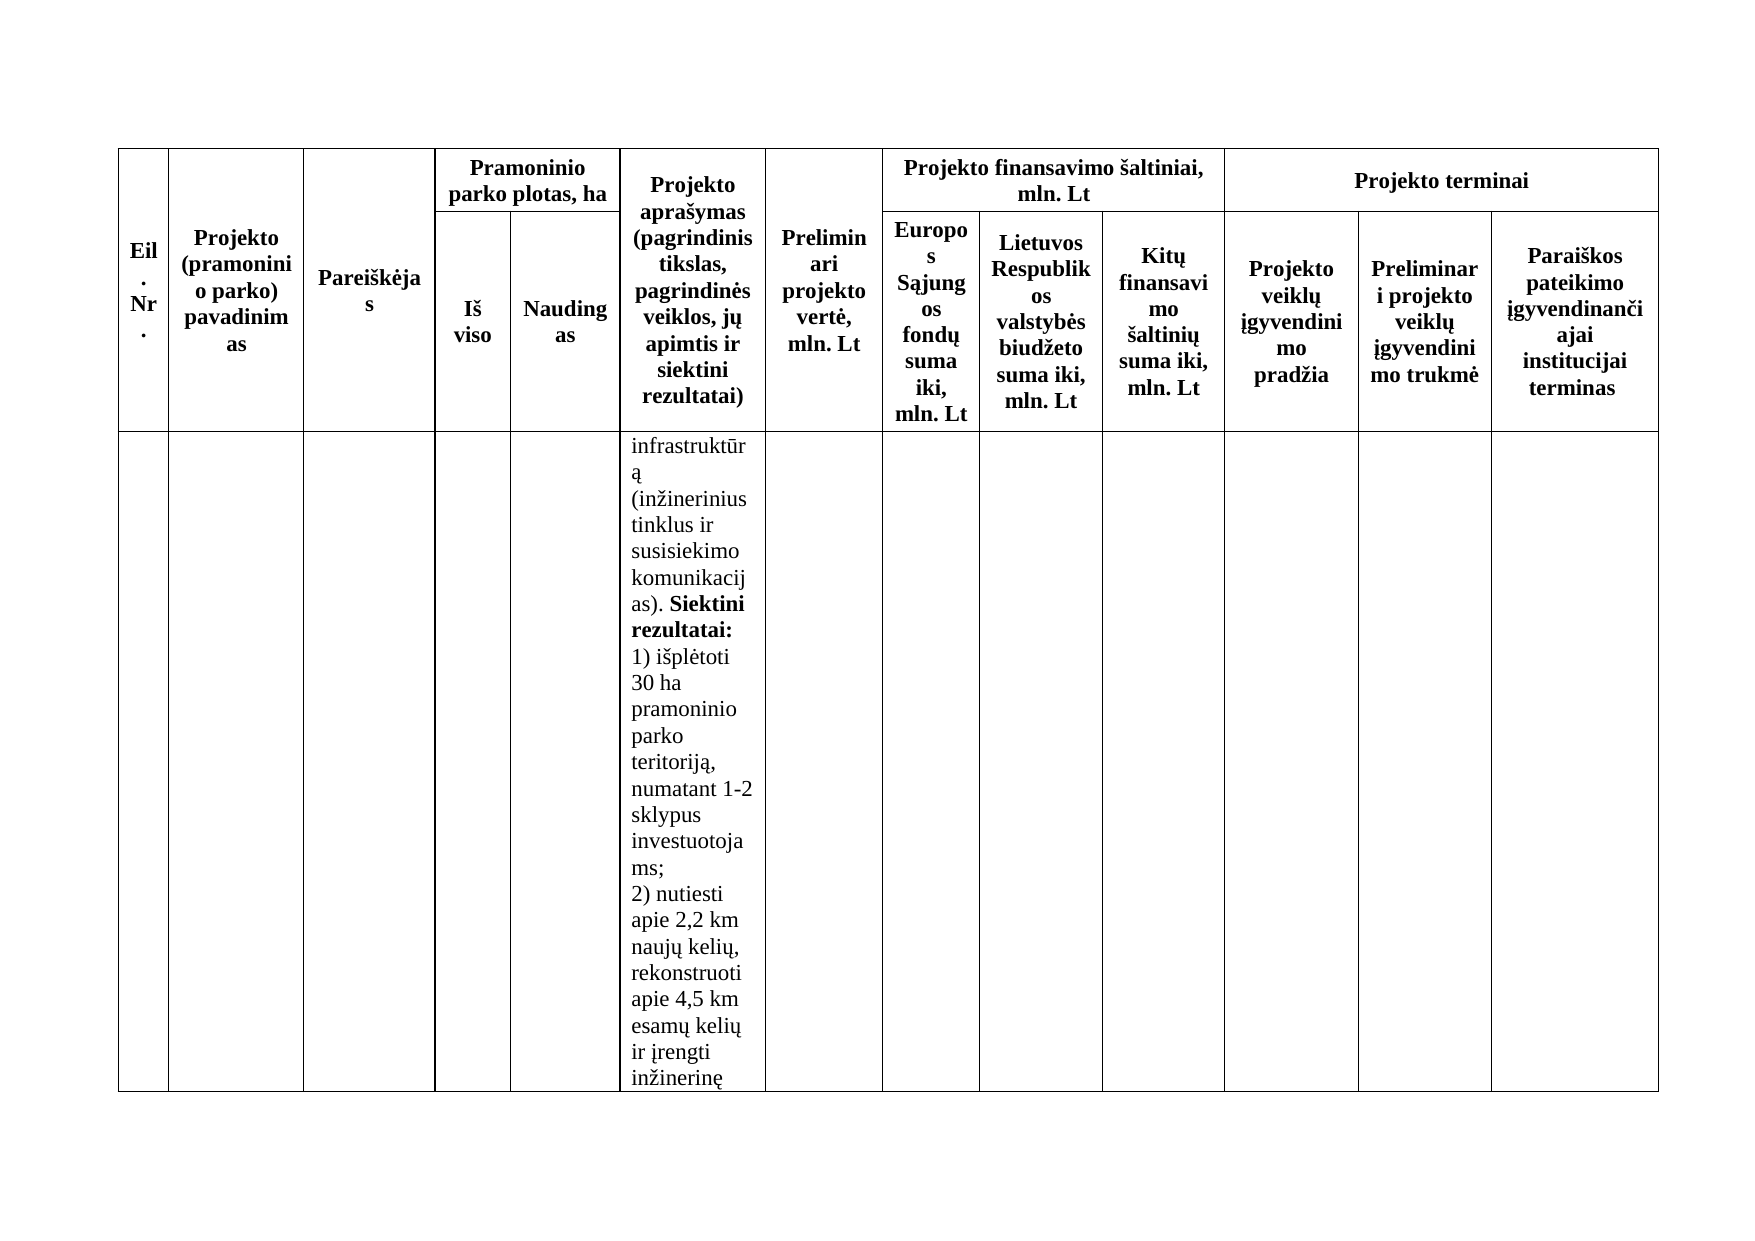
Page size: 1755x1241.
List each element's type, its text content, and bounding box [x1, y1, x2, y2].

table_cell [1359, 432, 1491, 1091]
table_header Projekto (pramoninio parko) pavadinimas [169, 149, 303, 431]
table_header Projekto finansavimo šaltiniai, mln. Lt [883, 149, 1224, 211]
table_cell Kitų finansavimo šaltinių suma iki, mln. Lt [1103, 212, 1224, 431]
table_cell Europos Sąjungos fondų suma iki, mln. Lt [883, 212, 979, 431]
table_cell - [980, 432, 1102, 1091]
table_cell [1103, 432, 1224, 1091]
table_cell [304, 432, 434, 1091]
table_cell [766, 432, 882, 1091]
table_cell [511, 432, 619, 1091]
table_header Pareiškėjas [304, 149, 434, 431]
table_cell infrastruktūrą (inžinerinius tinklus ir susisiekimo komunikacijas). Siektini rezultatai: 1) išplėtoti 30 ha pramoninio parko teritoriją, numatant 1-2 sklypus investuotojams; 2) nutiesti apie 2,2 km naujų kelių, rekonstruoti apie 4,5 km esamų kelių ir įrengti inžinerinę [621, 432, 765, 1091]
table_header Pramoninio parko plotas, ha [436, 149, 619, 211]
table_cell [169, 432, 303, 1091]
table_cell [1225, 432, 1358, 1091]
table_header Projekto aprašymas (pagrindinis tikslas, pagrindinės veiklos, jų apimtis ir siektini rezultatai) [621, 149, 765, 431]
table_cell Paraiškos pateikimo įgyvendinančiajai institucijai terminas [1492, 212, 1658, 431]
table_header Projekto terminai [1225, 149, 1658, 211]
table_header Eil. Nr. [119, 149, 168, 431]
table_cell Iš viso [436, 212, 510, 431]
table_cell Naudingas [511, 212, 619, 431]
table_cell Preliminari projekto veiklų įgyvendinimo trukmė [1359, 212, 1491, 431]
table_cell Projekto veiklų įgyvendinimo pradžia [1225, 212, 1358, 431]
table_cell Lietuvos Respublikos valstybės biudžeto suma iki, mln. Lt [980, 212, 1102, 431]
table_cell [119, 432, 168, 1091]
table_cell [883, 432, 979, 1091]
table_cell [436, 432, 510, 1091]
table_header Preliminari projekto vertė, mln. Lt [766, 149, 882, 431]
table_cell [1492, 432, 1658, 1091]
